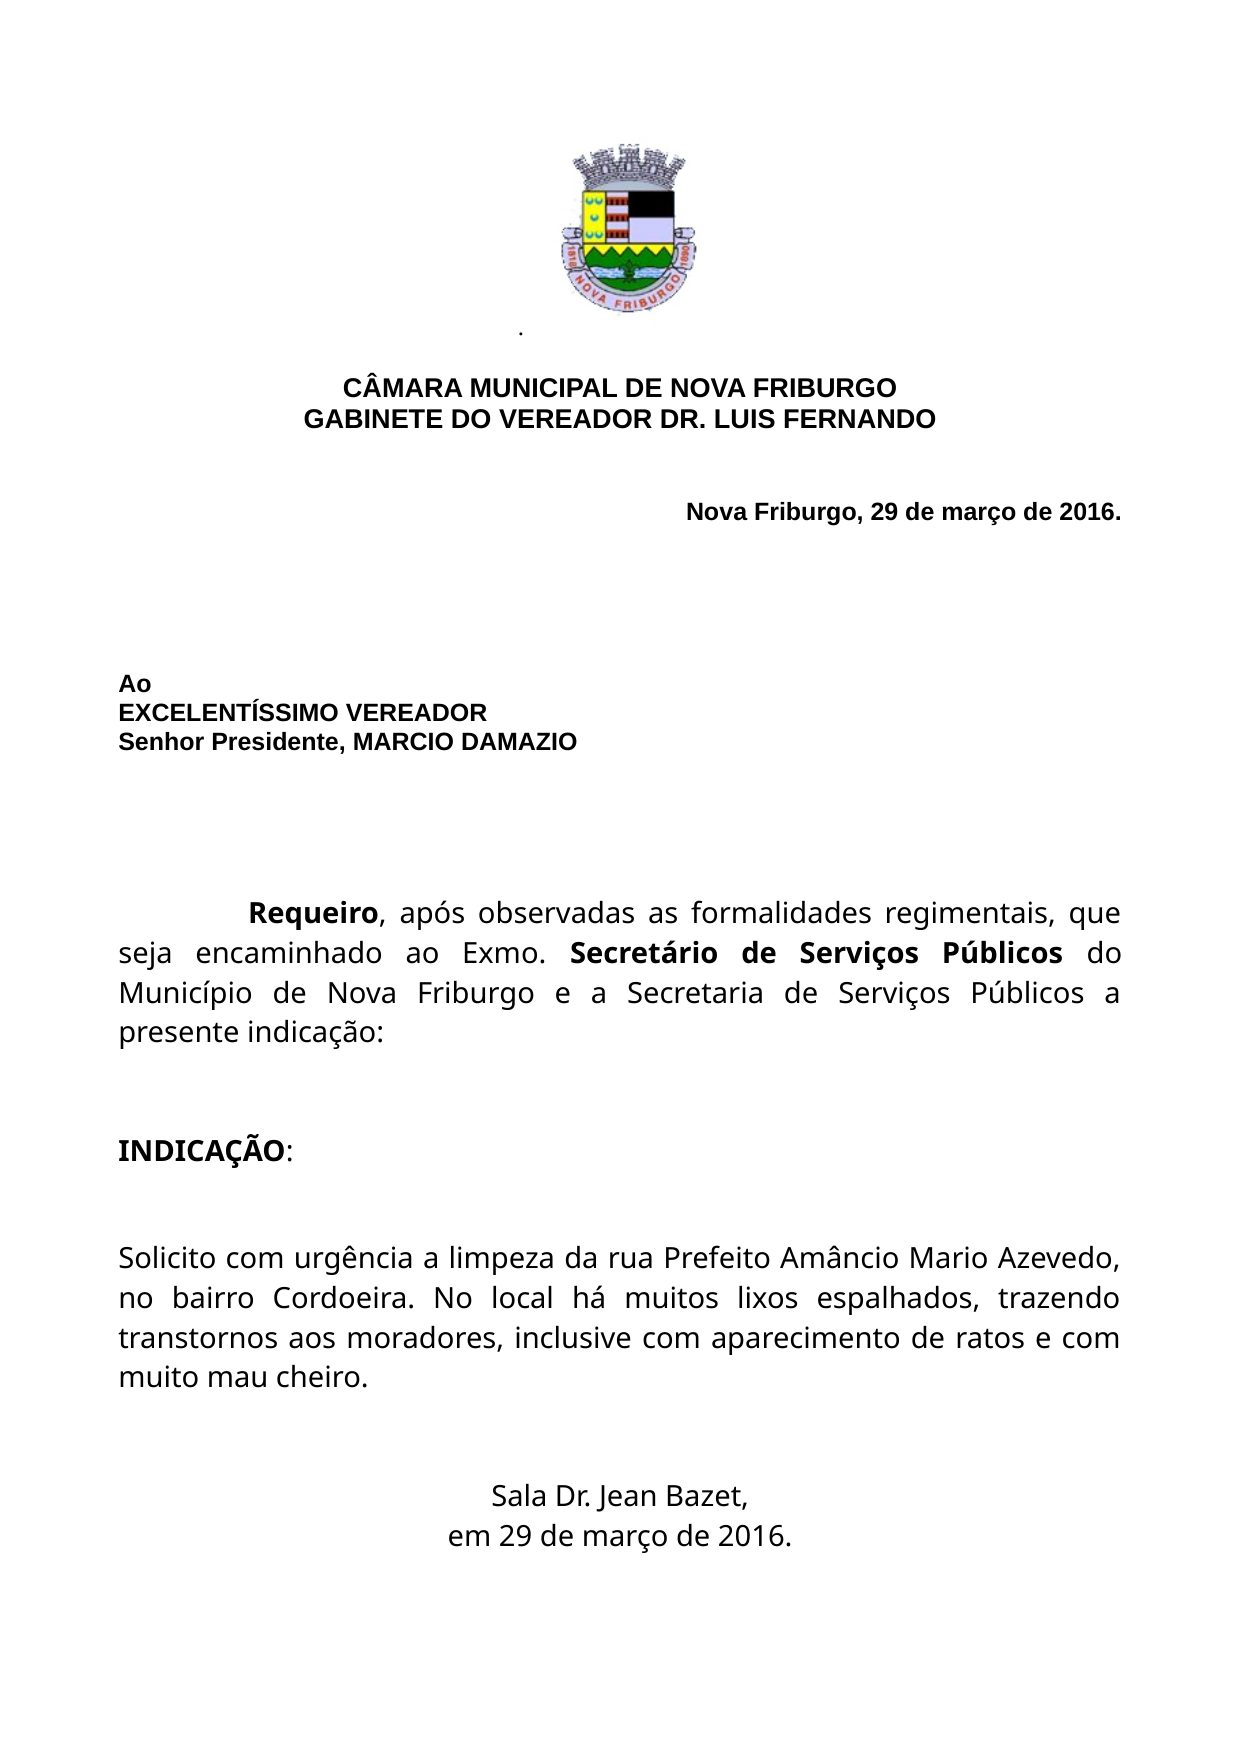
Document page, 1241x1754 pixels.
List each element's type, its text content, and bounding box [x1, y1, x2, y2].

text Solicito com urgência a limpeza da rua Prefeito Amâncio Mario Azevedo, no bairro Cordoeira. No local há muitos lixos espalhados, trazendo transtornos aos moradores, inclusive com aparecimento de ratos e com muito mau cheiro. [118, 1237, 1122, 1396]
text . [118, 118, 1122, 341]
text Sala Dr. Jean Bazet, [118, 1476, 1122, 1515]
text GABINETE DO VEREADOR DR. LUIS FERNANDO [118, 403, 1122, 434]
text Requeiro, após observadas as formalidades regimentais, que seja encaminhado ao Exmo. Secretário de Serviços Públicos do Município de Nova Friburgo e a Secretaria de Serviços Públicos a presente indicação: [118, 893, 1122, 1051]
picture [540, 127, 706, 327]
text Nova Friburgo, 29 de março de 2016. [118, 497, 1122, 526]
text CÂMARA MUNICIPAL DE NOVA FRIBURGO [118, 372, 1122, 403]
text em 29 de março de 2016. [118, 1515, 1122, 1555]
text INDICAÇÃO: [118, 1131, 1122, 1170]
text Ao [118, 669, 1122, 698]
text EXCELENTÍSSIMO VEREADOR [118, 698, 1122, 727]
text Senhor Presidente, MARCIO DAMAZIO [118, 727, 1122, 756]
